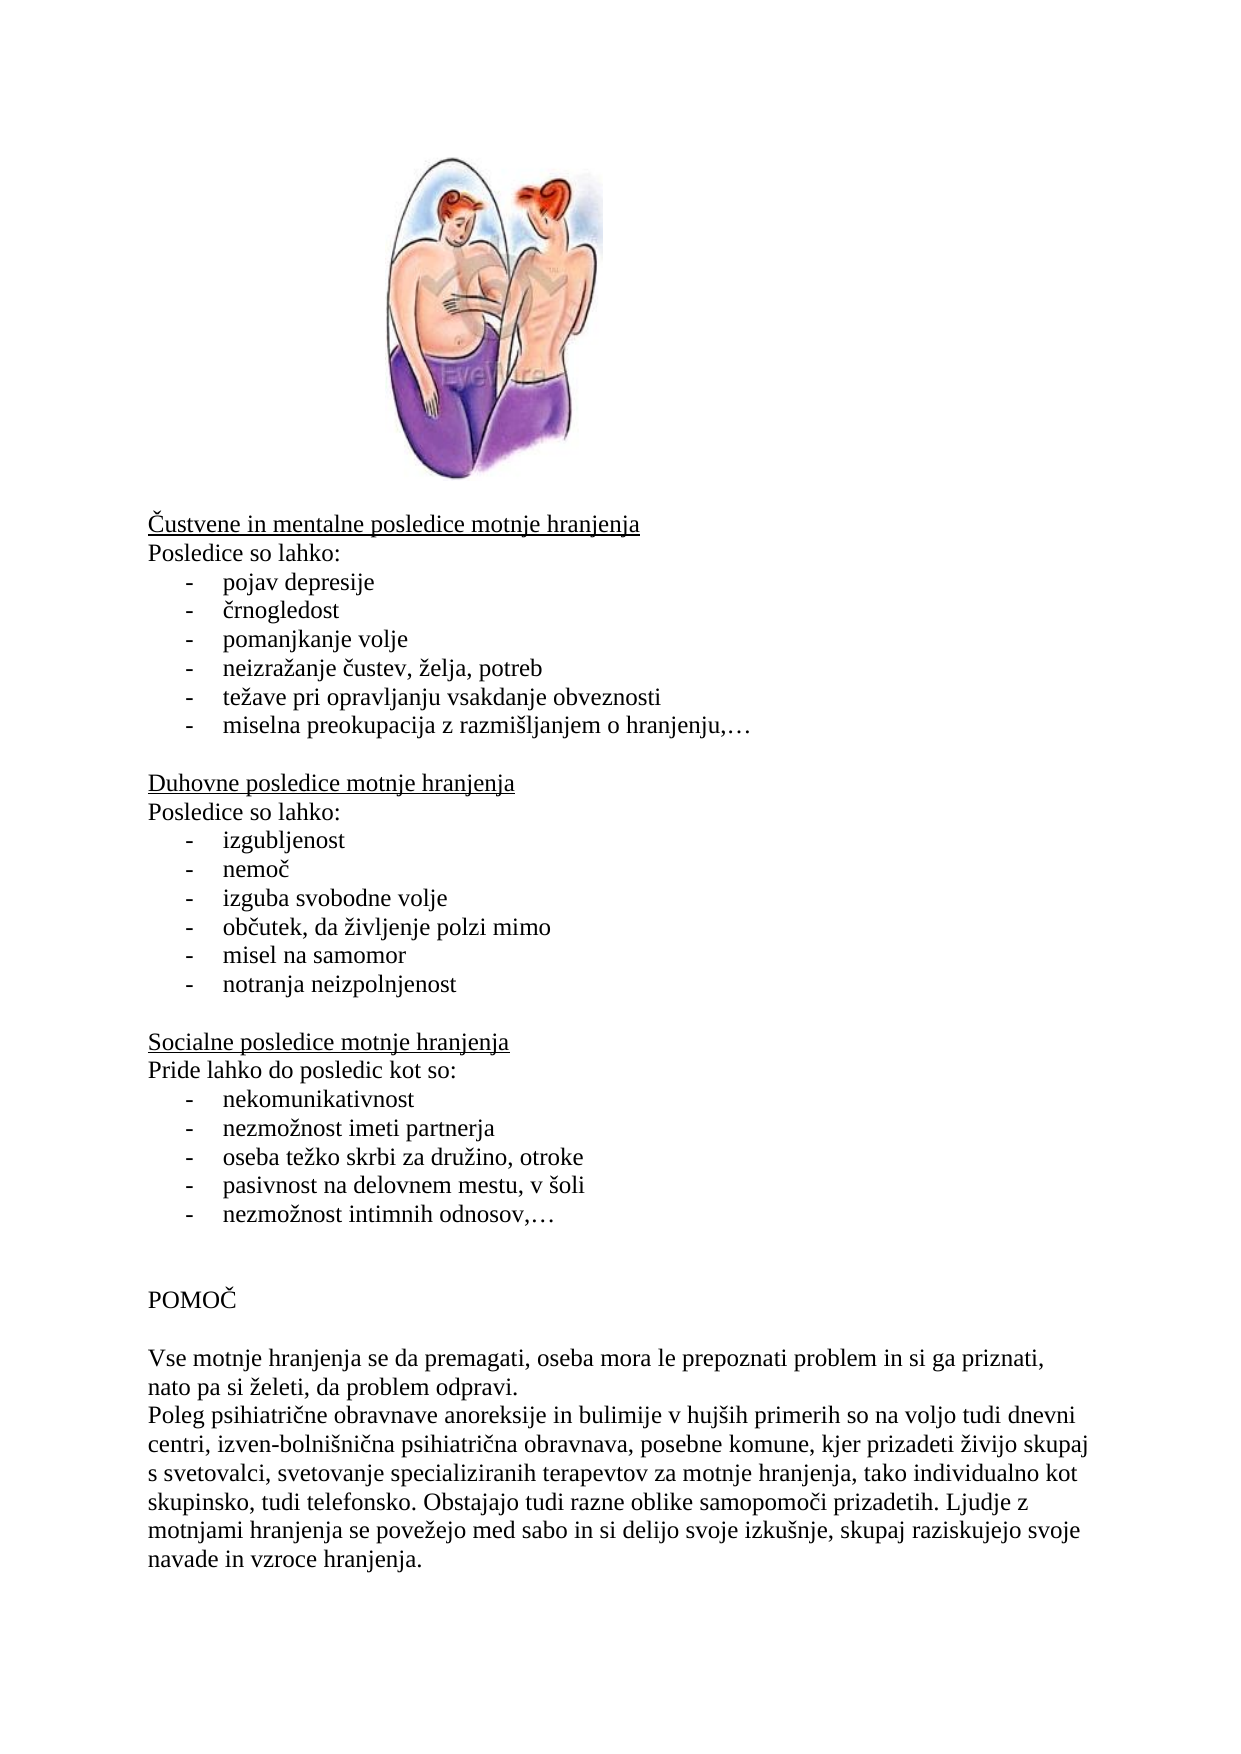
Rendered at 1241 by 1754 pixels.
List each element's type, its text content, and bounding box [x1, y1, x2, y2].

picture [385, 147, 603, 481]
list pasivnost na delovnem mestu, v šoli [185, 1171, 1093, 1199]
list črnogledost [185, 596, 1093, 624]
text Pride lahko do posledic kot so: [148, 1056, 1093, 1084]
subtitle Čustvene in mentalne posledice motnje hranjenja [148, 509, 1093, 538]
list pojav depresije [185, 567, 1093, 596]
text Posledice so lahko: [148, 538, 1093, 567]
list nezmožnost intimnih odnosov,… [185, 1199, 1093, 1228]
text Poleg psihiatrične obravnave anoreksije in bulimije v hujših primerih so na voljo tudi dnevni centri, izven-bolnišnična psihiatrična obravnava, posebne komune, kjer prizadeti živijo skupaj s svetovalci, svetovanje specializiranih terapevtov za motnje hranjenja, tako individualno kot skupinsko, tudi telefonsko. Obstajajo tudi razne oblike samopomoči prizadetih. Ljudje z motnjami hranjenja se povežejo med sabo in si delijo svoje izkušnje, skupaj raziskujejo svoje navade in vzroce hranjenja. [148, 1401, 1093, 1573]
list izguba svobodne volje [185, 883, 1093, 912]
list oseba težko skrbi za družino, otroke [185, 1142, 1093, 1171]
list misel na samomor [185, 941, 1093, 969]
list nemoč [185, 854, 1093, 883]
text Posledice so lahko: [148, 797, 1093, 826]
text Vse motnje hranjenja se da premagati, oseba mora le prepoznati problem in si ga priznati, nato pa si želeti, da problem odpravi. [148, 1343, 1093, 1401]
list izgubljenost [185, 826, 1093, 854]
list težave pri opravljanju vsakdanje obveznosti [185, 682, 1093, 711]
list nekomunikativnost [185, 1084, 1093, 1113]
list miselna preokupacija z razmišljanjem o hranjenju,… [185, 711, 1093, 739]
text POMOČ [148, 1286, 1093, 1314]
list pomanjkanje volje [185, 624, 1093, 653]
list neizražanje čustev, želja, potreb [185, 653, 1093, 682]
subtitle Duhovne posledice motnje hranjenja [148, 768, 1093, 797]
list občutek, da življenje polzi mimo [185, 912, 1093, 941]
list notranja neizpolnjenost [185, 969, 1093, 998]
subtitle Socialne posledice motnje hranjenja [148, 1027, 1093, 1056]
list nezmožnost imeti partnerja [185, 1113, 1093, 1142]
